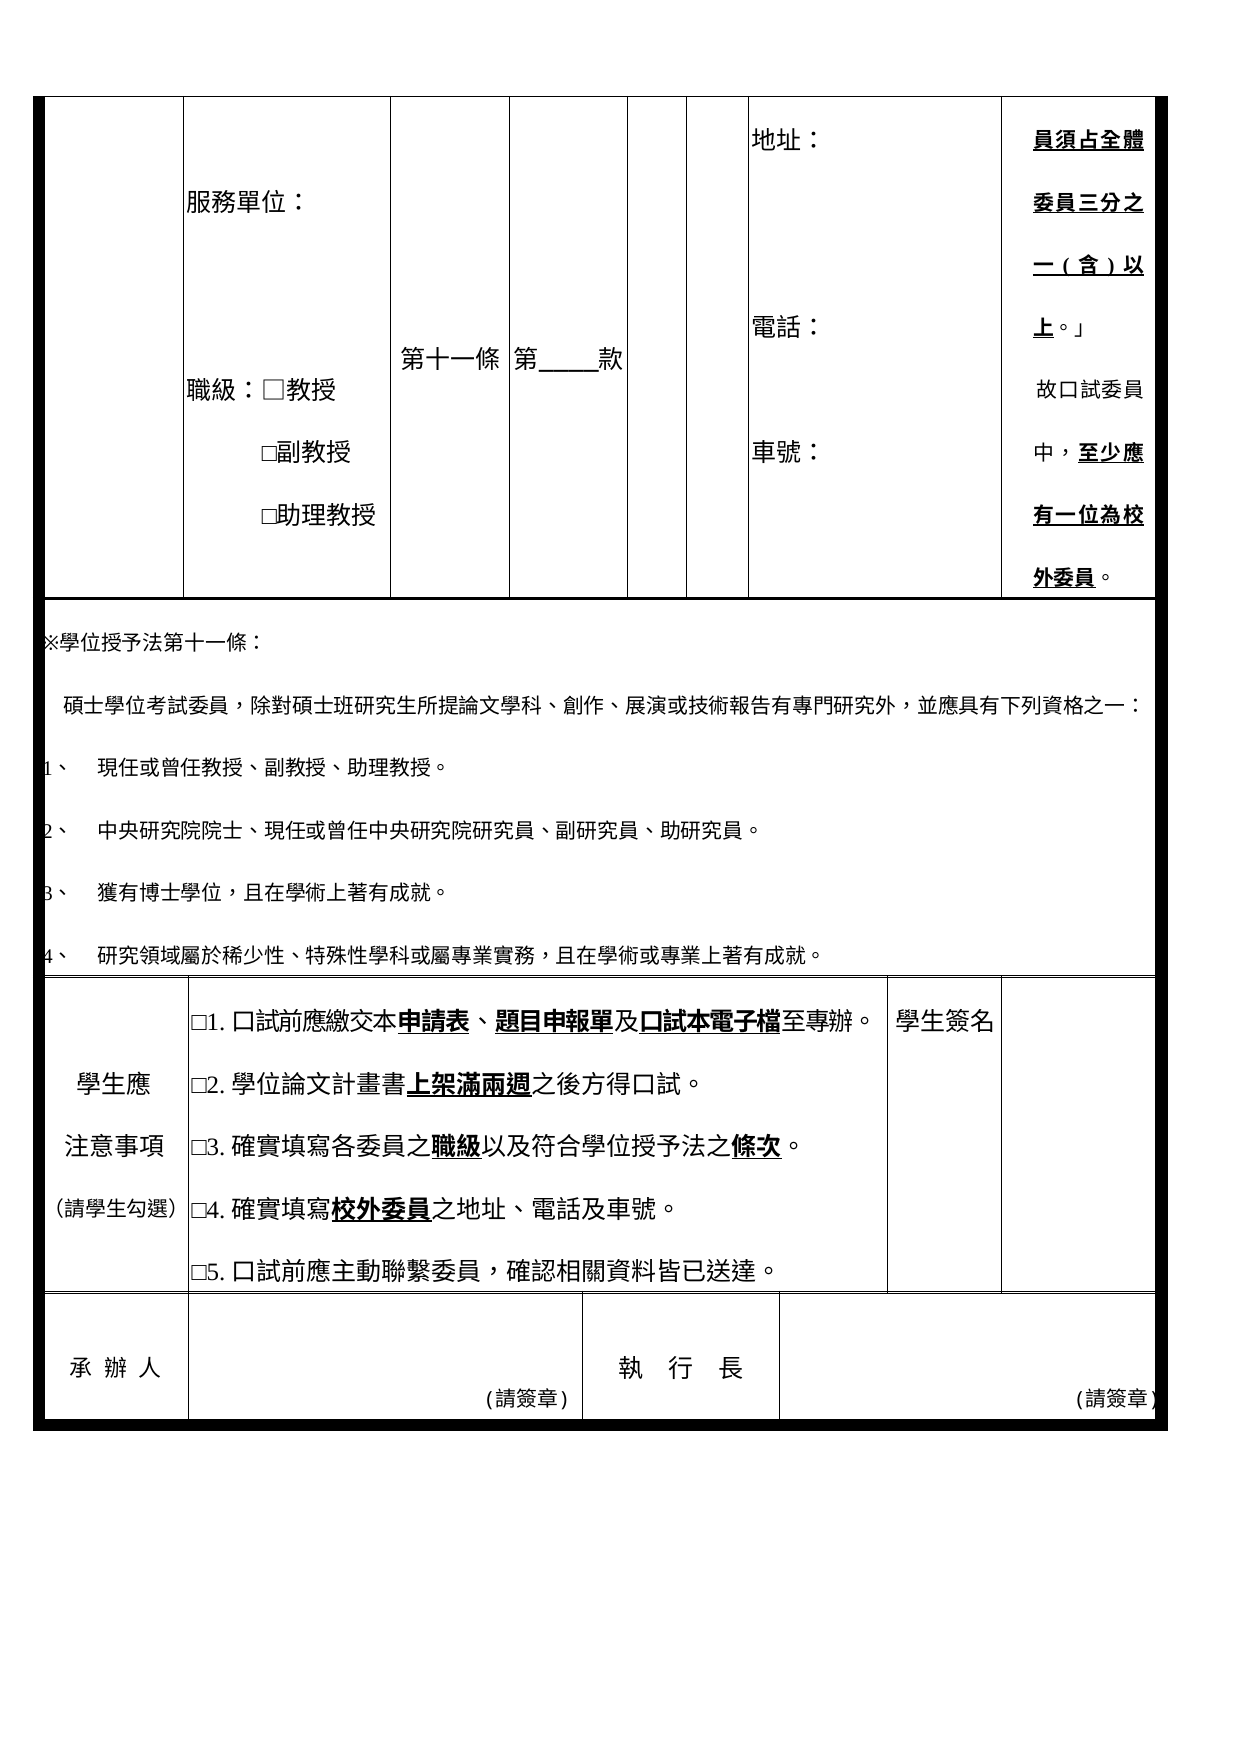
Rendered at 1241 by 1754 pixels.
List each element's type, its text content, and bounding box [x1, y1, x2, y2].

table_cell (請簽章) [189, 1294, 582, 1419]
table_cell [45, 97, 183, 597]
table_cell 承 辦 人 [45, 1294, 188, 1419]
table_cell 學生應 注意事項 （請學生勾選） [45, 978, 188, 1291]
table_cell 學生簽名 [888, 978, 1001, 1291]
table_cell 員須占全體委員三分之一(含)以上。」 故口試委員中，至少應有一位為校外委員。 [1002, 97, 1155, 597]
table_cell 執 行 長 [583, 1294, 779, 1419]
table_cell 第____款 [510, 97, 627, 597]
table_cell □1. 口試前應繳交本申請表、題目申報單及口試本電子檔至專辦。 □2. 學位論文計畫書上架滿兩週之後方得口試。 □3. 確實填寫各委員之職級以及符合學位授予法之條次。 □4. 確實填寫校外委員之地址、電話及車號。 □5. 口試前應主動聯繫委員，確認相關資料皆已送達。 [189, 978, 887, 1291]
table_cell 地址： 電話： 車號： [749, 97, 1001, 597]
table_cell 第十一條 [391, 97, 509, 597]
table_cell [628, 97, 686, 597]
table_cell ※學位授予法第十一條： 碩士學位考試委員，除對碩士班研究生所提論文學科、創作、展演或技術報告有專門研究外，並應具有下列資格之一： 現任或曾任教授、副教授、助理教授。 中央研究院院士、現任或曾任中央研究院研究員、副研究員、助研究員。 獲有博士學位，且在學術上著有成就。 研究領域屬於稀少性、特殊性學科或屬專業實務，且在學術或專業上著有成就。 [45, 600, 1155, 975]
table_cell [1002, 978, 1155, 1291]
table_cell [687, 97, 748, 597]
table_cell 服務單位： 職級：□教授 □副教授 □助理教授 [184, 97, 390, 597]
table_cell (請簽章) [780, 1294, 1155, 1419]
